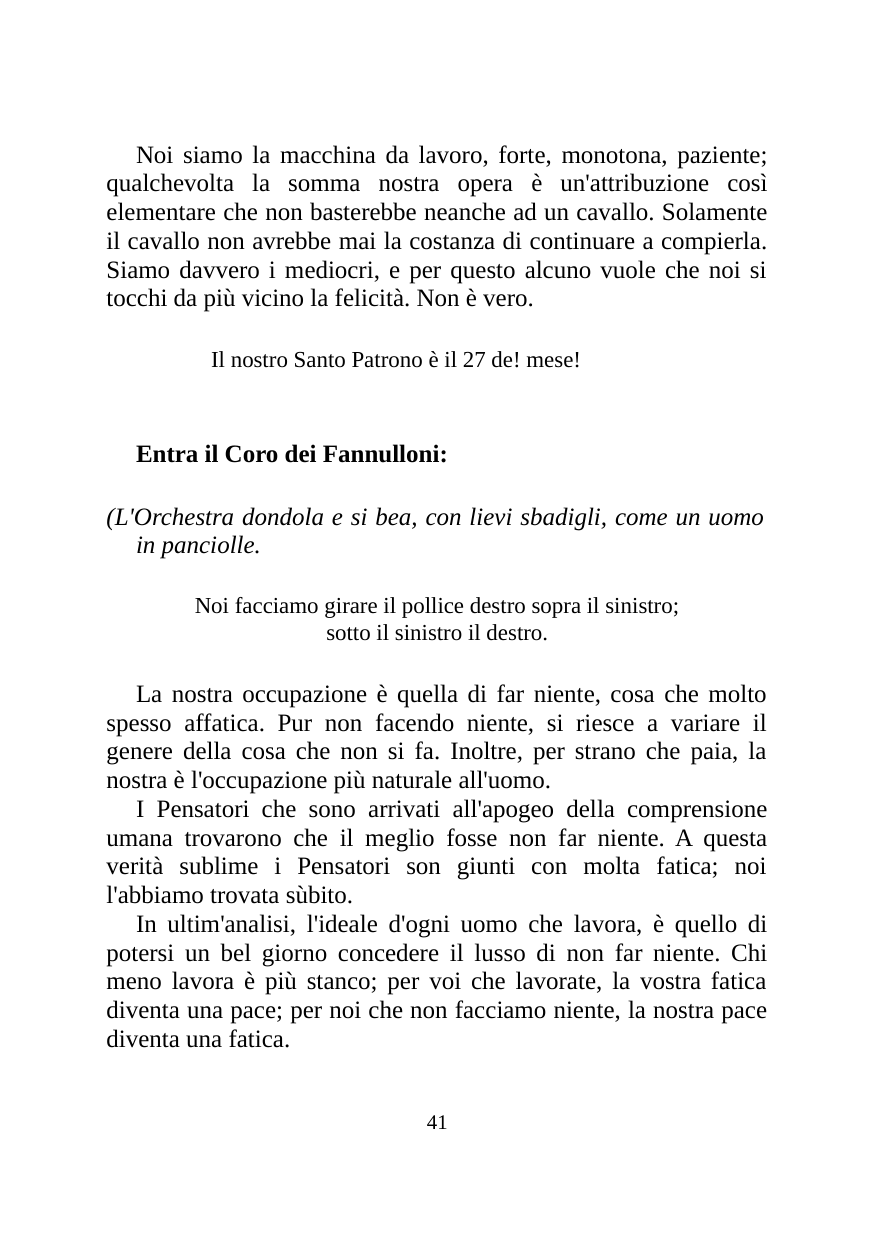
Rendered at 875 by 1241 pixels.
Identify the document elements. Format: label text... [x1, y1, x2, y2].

text In ultim'analisi, l'ideale d'ogni uomo che lavora, è quello di potersi un bel giorno concedere il lusso di non far niente. Chi meno lavora è più stanco; per voi che lavorate, la vostra fatica diventa una pace; per noi che non facciamo niente, la nostra pace diventa una fatica. [106, 909, 768, 1053]
text Noi siamo la macchina da lavoro, forte, monotona, paziente; qualchevolta la somma nostra opera è un'attribuzione così elementare che non basterebbe neanche ad un cavallo. Solamente il cavallo non avrebbe mai la costanza di continuare a compierla. Siamo davvero i mediocri, e per questo alcuno vuole che noi si tocchi da più vicino la felicità. Non è vero. [106, 140, 768, 312]
text Il nostro Santo Patrono è il 27 de! mese! [181, 346, 768, 372]
text La nostra occupazione è quella di far niente, cosa che molto spesso affatica. Pur non facendo niente, si riesce a variare il genere della cosa che non si fa. Inoltre, per strano che paia, la nostra è l'occupazione più naturale all'uomo. [106, 679, 768, 794]
text sotto il sinistro il destro. [106, 619, 768, 645]
text (L'Orchestra dondola e si bea, con lievi sbadigli, come un uomo in panciolle. [106, 502, 768, 559]
text I Pensatori che sono arrivati all'apogeo della comprensione umana trovarono che il meglio fosse non far niente. A questa verità sublime i Pensatori son giunti con molta fatica; noi l'abbiamo trovata sùbito. [106, 794, 768, 909]
text Noi facciamo girare il pollice destro sopra il sinistro; [106, 593, 768, 619]
text Entra il Coro dei Fannulloni: [106, 439, 768, 468]
